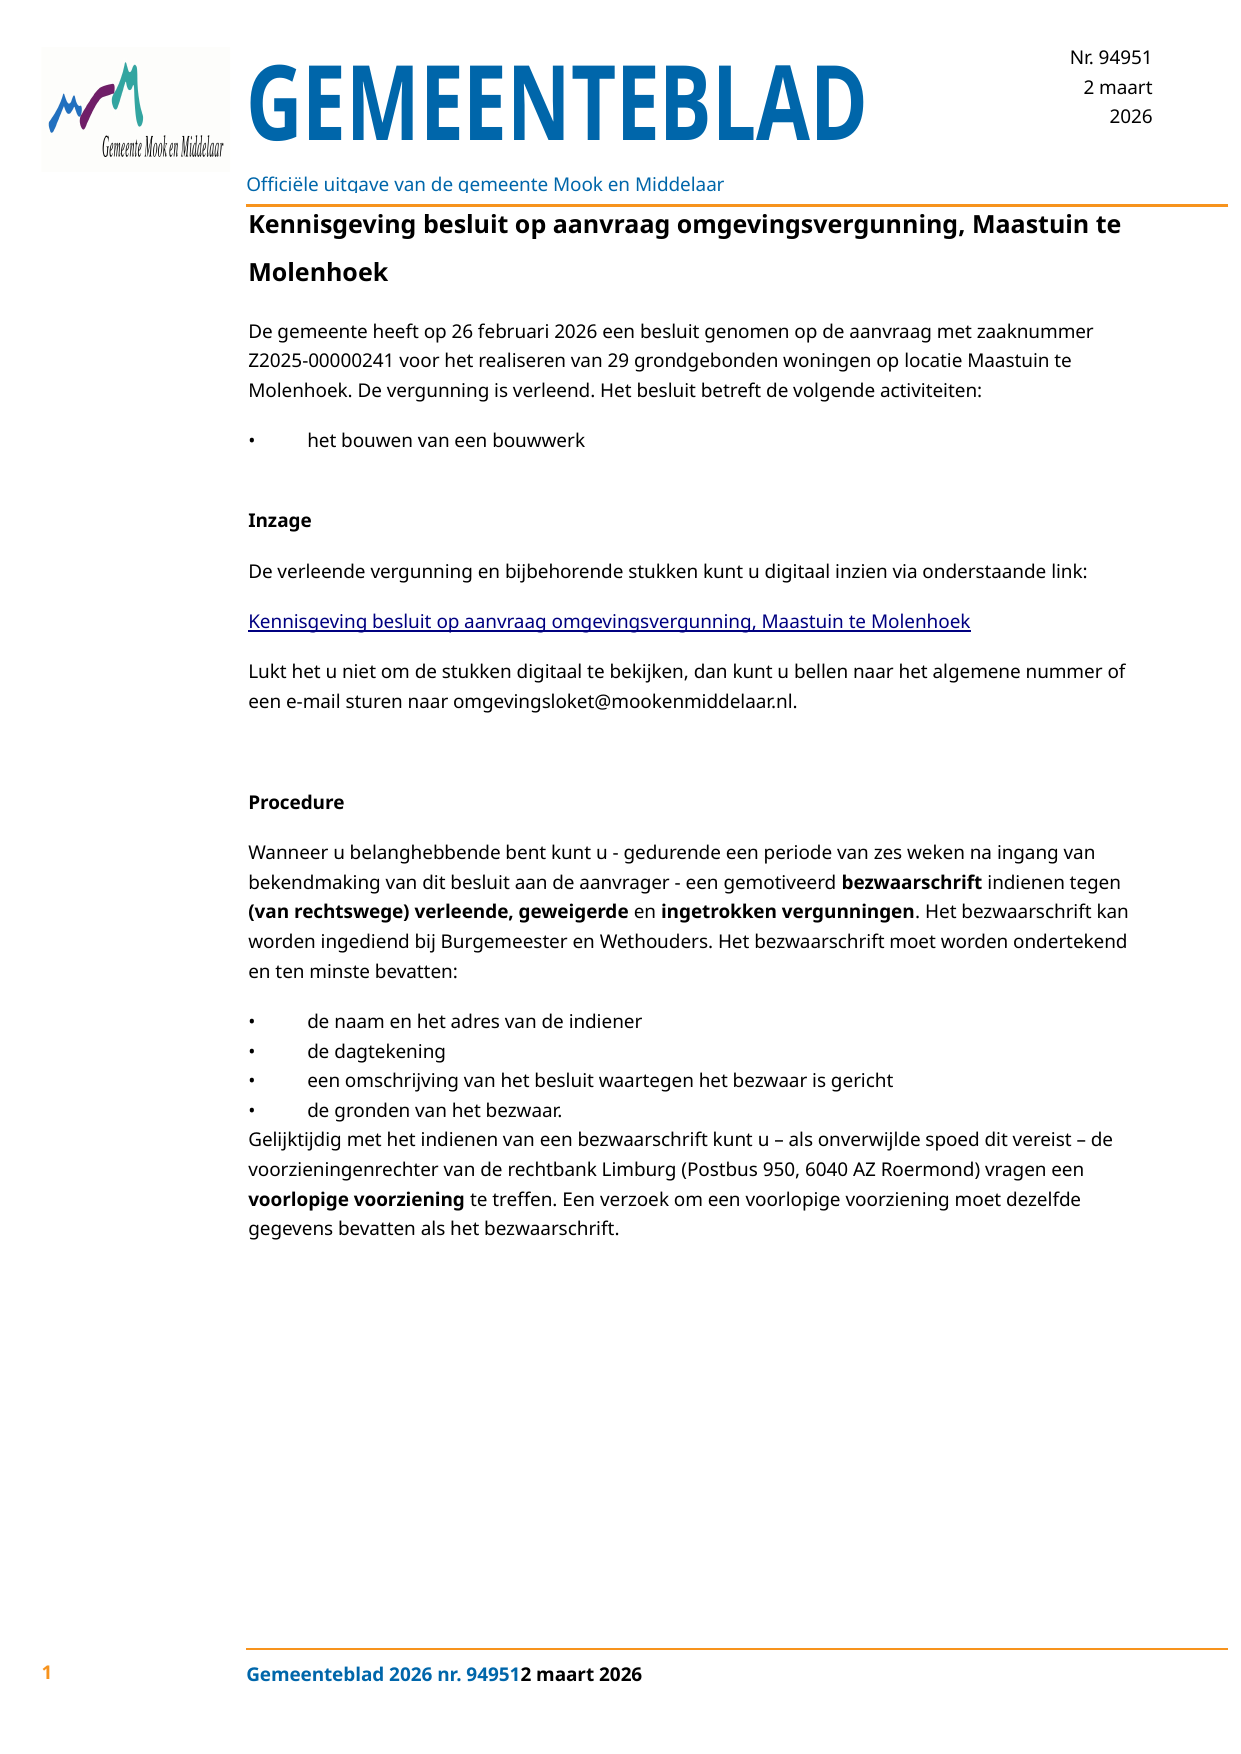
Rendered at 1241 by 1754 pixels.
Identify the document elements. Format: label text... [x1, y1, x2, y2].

text Wanneer u belanghebbende bent kunt u - gedurende een periode van zes weken na ingang van bekendmaking van dit besluit aan de aanvrager - een gemotiveerd bezwaarschrift indienen tegen (van rechtswege) verleende, geweigerde en ingetrokken vergunningen. Het bezwaarschrift kan worden ingediend bij Burgemeester en Wethouders. Het bezwaarschrift moet worden ondertekend en ten minste bevatten: [248, 839, 1152, 984]
picture [41, 47, 231, 172]
text Gelijktijdig met het indienen van een bezwaarschrift kunt u – als onverwijlde spoed dit vereist – de voorzieningenrechter van de rechtbank Limburg (Postbus 950, 6040 AZ Roermond) vragen een voorlopige voorziening te treffen. Een verzoek om een voorlopige voorziening moet dezelfde gegevens bevatten als het bezwaarschrift. [248, 1127, 1152, 1241]
text De verleende vergunning en bijbehorende stukken kunt u digitaal inzien via onderstaande link: [248, 558, 1152, 584]
text Procedure [248, 789, 1152, 815]
list een omschrijving van het besluit waartegen het bezwaar is gericht [248, 1067, 1152, 1093]
list de dagtekening [248, 1038, 1152, 1064]
list de naam en het adres van de indiener [248, 1008, 1152, 1034]
text Kennisgeving besluit op aanvraag omgevingsvergunning, Maastuin te Molenhoek [248, 608, 1152, 634]
list het bouwen van een bouwwerk [248, 427, 1152, 453]
text Inzage [248, 507, 1152, 533]
text De gemeente heeft op 26 februari 2026 een besluit genomen op de aanvraag met zaaknummer Z2025-00000241 voor het realiseren van 29 grondgebonden woningen op locatie Maastuin te Molenhoek. De vergunning is verleend. Het besluit betreft de volgende activiteiten: [248, 318, 1152, 403]
text Kennisgeving besluit op aanvraag omgevingsvergunning, Maastuin te Molenhoek [248, 207, 1152, 288]
list de gronden van het bezwaar. [248, 1097, 1152, 1123]
text Lukt het u niet om de stukken digitaal te bekijken, dan kunt u bellen naar het algemene nummer of een e-mail sturen naar omgevingsloket@mookenmiddelaar.nl. [248, 659, 1152, 714]
